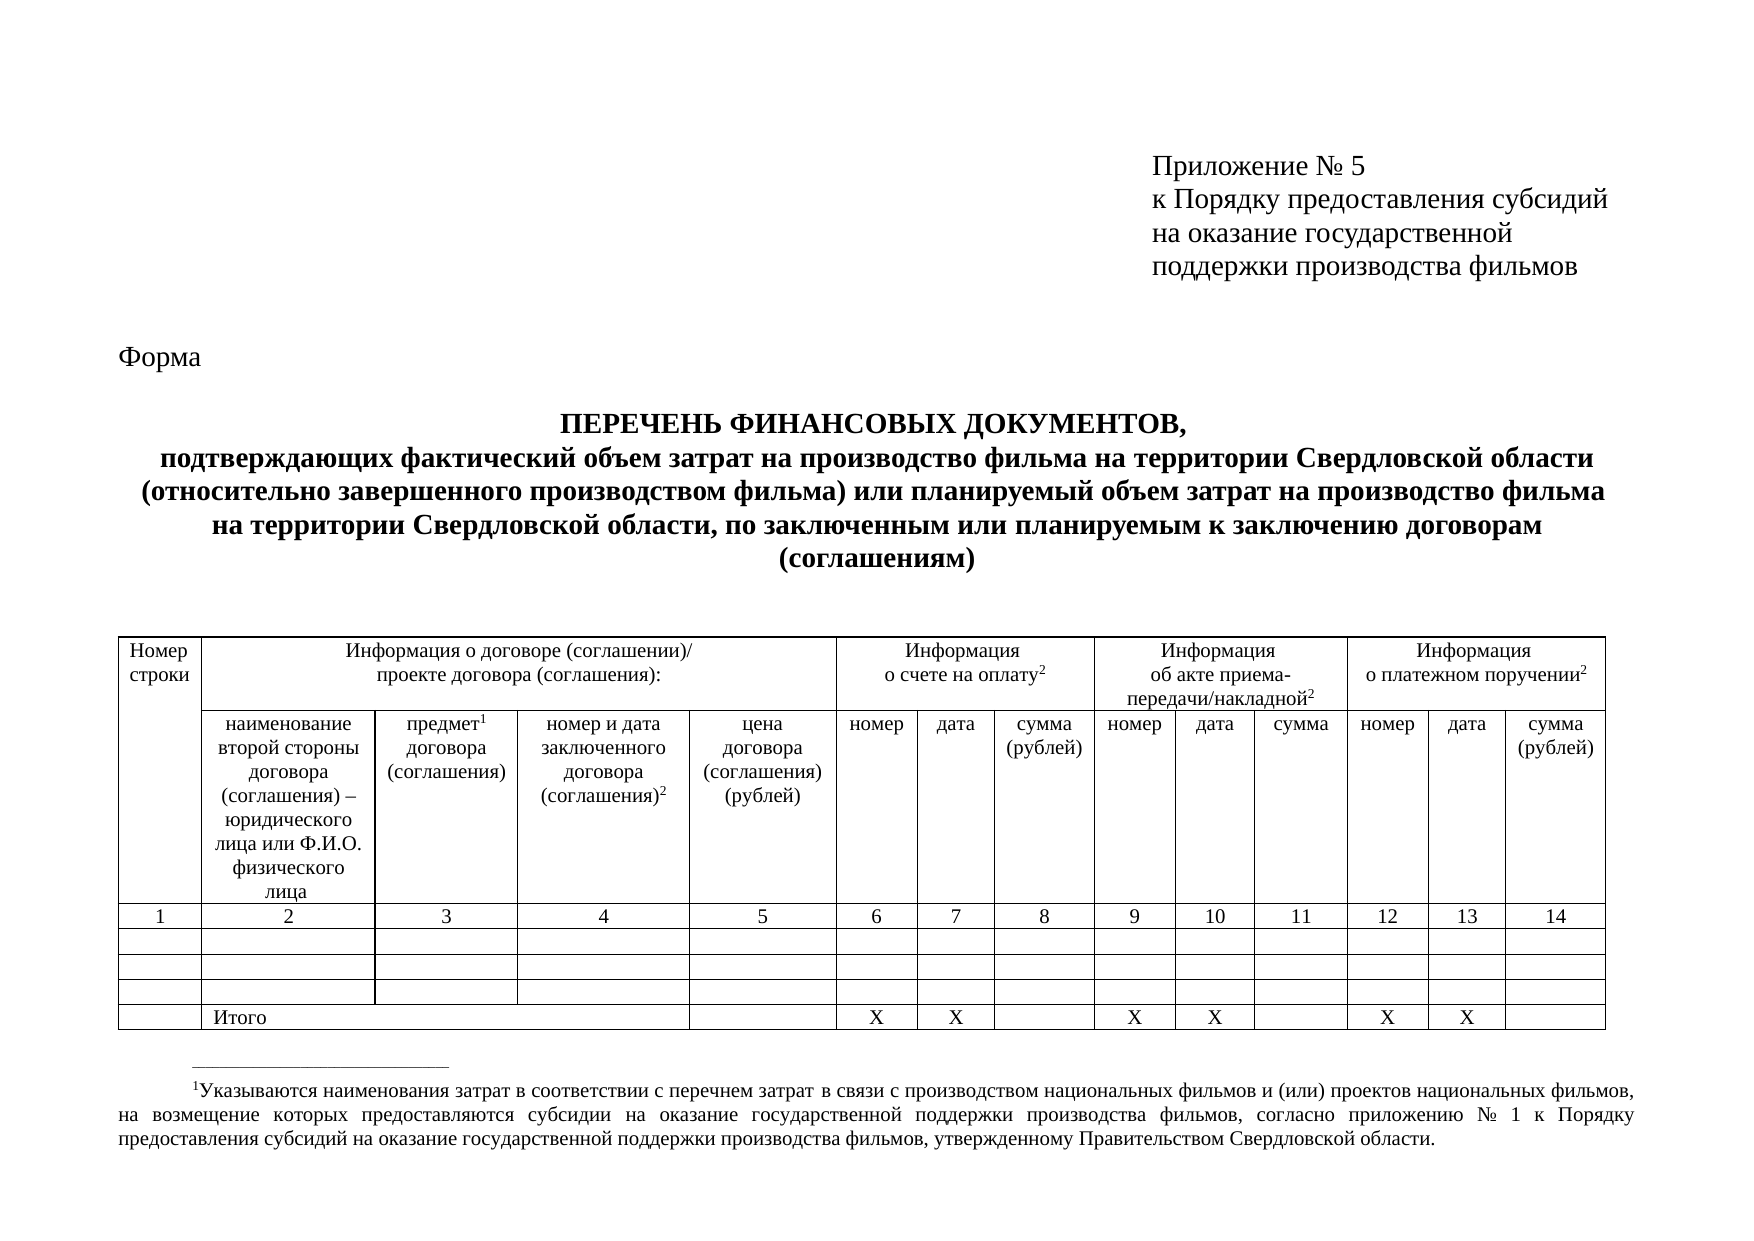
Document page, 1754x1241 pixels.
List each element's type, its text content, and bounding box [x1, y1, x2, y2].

table_cell Х [1348, 1005, 1428, 1029]
table_cell [518, 955, 689, 978]
table_cell сумма (рублей) [995, 711, 1094, 903]
table_cell [1176, 980, 1254, 1004]
table_cell 1 [119, 904, 201, 928]
table_cell номер [1348, 711, 1428, 903]
table_cell 6 [837, 904, 917, 928]
table_cell [918, 929, 994, 953]
table_cell [1176, 929, 1254, 953]
table_cell 3 [376, 904, 517, 928]
table_cell дата [1429, 711, 1505, 903]
table_cell 12 [1348, 904, 1428, 928]
table_cell [119, 955, 201, 978]
table_cell номер [837, 711, 917, 903]
table_cell [119, 1005, 201, 1029]
table_cell [1095, 929, 1175, 953]
table_header Информация об акте приема-передачи/накладной2 [1095, 638, 1347, 710]
table_cell [995, 980, 1094, 1004]
table_cell [837, 980, 917, 1004]
table_cell Х [1095, 1005, 1175, 1029]
table_cell [995, 1005, 1094, 1029]
table_cell номер и дата заключенного договора (соглашения)2 [518, 711, 689, 903]
table_cell [1506, 929, 1605, 953]
table_cell Х [1176, 1005, 1254, 1029]
table_cell [1255, 955, 1347, 978]
table_cell 5 [690, 904, 836, 928]
text ПЕРЕЧЕНЬ ФИНАНСОВЫХ ДОКУМЕНТОВ, [118, 406, 1636, 440]
table_cell [1348, 955, 1428, 978]
table_cell [202, 929, 374, 953]
table_cell [918, 980, 994, 1004]
text подтверждающих фактический объем затрат на производство фильма на территории Свердловской области (относительно завершенного производством фильма) или планируемый объем затрат на производство фильма на территории Свердловской области, по заключенным или планируемым к заключению договорам (соглашениям) [118, 440, 1636, 574]
table_cell Х [918, 1005, 994, 1029]
table_cell 13 [1429, 904, 1505, 928]
table_cell [837, 955, 917, 978]
table_cell [918, 955, 994, 978]
table_cell 11 [1255, 904, 1347, 928]
table_cell [202, 955, 374, 978]
table_cell [518, 929, 689, 953]
table_cell [690, 929, 836, 953]
table_cell [1176, 955, 1254, 978]
table_cell сумма (рублей) [1506, 711, 1605, 903]
table_cell предмет1 договора (соглашения) [376, 711, 517, 903]
text Форма [118, 339, 1636, 373]
table_cell [1348, 929, 1428, 953]
table_cell 14 [1506, 904, 1605, 928]
table_cell [995, 955, 1094, 978]
table_cell [690, 1005, 836, 1029]
table_cell [1255, 1005, 1347, 1029]
table_cell [202, 980, 374, 1004]
table_cell [376, 955, 517, 978]
table_cell сумма [1255, 711, 1347, 903]
table_cell 9 [1095, 904, 1175, 928]
table_cell цена договора (соглашения) (рублей) [690, 711, 836, 903]
table_cell [376, 929, 517, 953]
table_cell дата [1176, 711, 1254, 903]
table_cell [690, 955, 836, 978]
table_cell Х [837, 1005, 917, 1029]
table_cell [1506, 1005, 1605, 1029]
table_header Информация о договоре (соглашении)/ проекте договора (соглашения): [202, 638, 836, 710]
table_cell [119, 929, 201, 953]
table_cell 10 [1176, 904, 1254, 928]
table_cell 7 [918, 904, 994, 928]
table_cell [1255, 929, 1347, 953]
table_cell 8 [995, 904, 1094, 928]
table_cell [376, 980, 517, 1004]
table_cell [995, 929, 1094, 953]
table_cell [518, 980, 689, 1004]
text Приложение № 5 к Порядку предоставления субсидий на оказание государственной поддержки производства фильмов [1152, 148, 1636, 282]
table_cell [1429, 955, 1505, 978]
table_cell [1255, 980, 1347, 1004]
table_cell [1506, 955, 1605, 978]
table_cell [837, 929, 917, 953]
table_cell [1095, 955, 1175, 978]
table_cell 2 [202, 904, 374, 928]
table_cell Х [1429, 1005, 1505, 1029]
text 1Указываются наименования затрат в соответствии с перечнем затрат в связи с производством национальных фильмов и (или) проектов национальных фильмов, на возмещение которых предоставляются субсидии на оказание государственной поддержки производства фильмов, согласно приложению № 1 к Порядку предоставления субсидий на оказание государственной поддержки производства фильмов, утвержденному Правительством Свердловской области. [118, 1078, 1636, 1150]
table_cell [690, 980, 836, 1004]
table_header Номер строки [119, 638, 201, 903]
table_cell [1348, 980, 1428, 1004]
table_cell [1095, 980, 1175, 1004]
table_header Информация о платежном поручении2 [1348, 638, 1605, 710]
table_cell [1429, 980, 1505, 1004]
table_header Информация о счете на оплату2 [837, 638, 1094, 710]
table_cell дата [918, 711, 994, 903]
text ______________________________________ [118, 1054, 1636, 1078]
table_cell номер [1095, 711, 1175, 903]
table_cell наименование второй стороны договора (соглашения) – юридического лица или Ф.И.О. физического лица [202, 711, 374, 903]
table_cell Итого [202, 1005, 689, 1029]
table_cell [1429, 929, 1505, 953]
table_cell [1506, 980, 1605, 1004]
table_cell [119, 980, 201, 1004]
table_cell 4 [518, 904, 689, 928]
